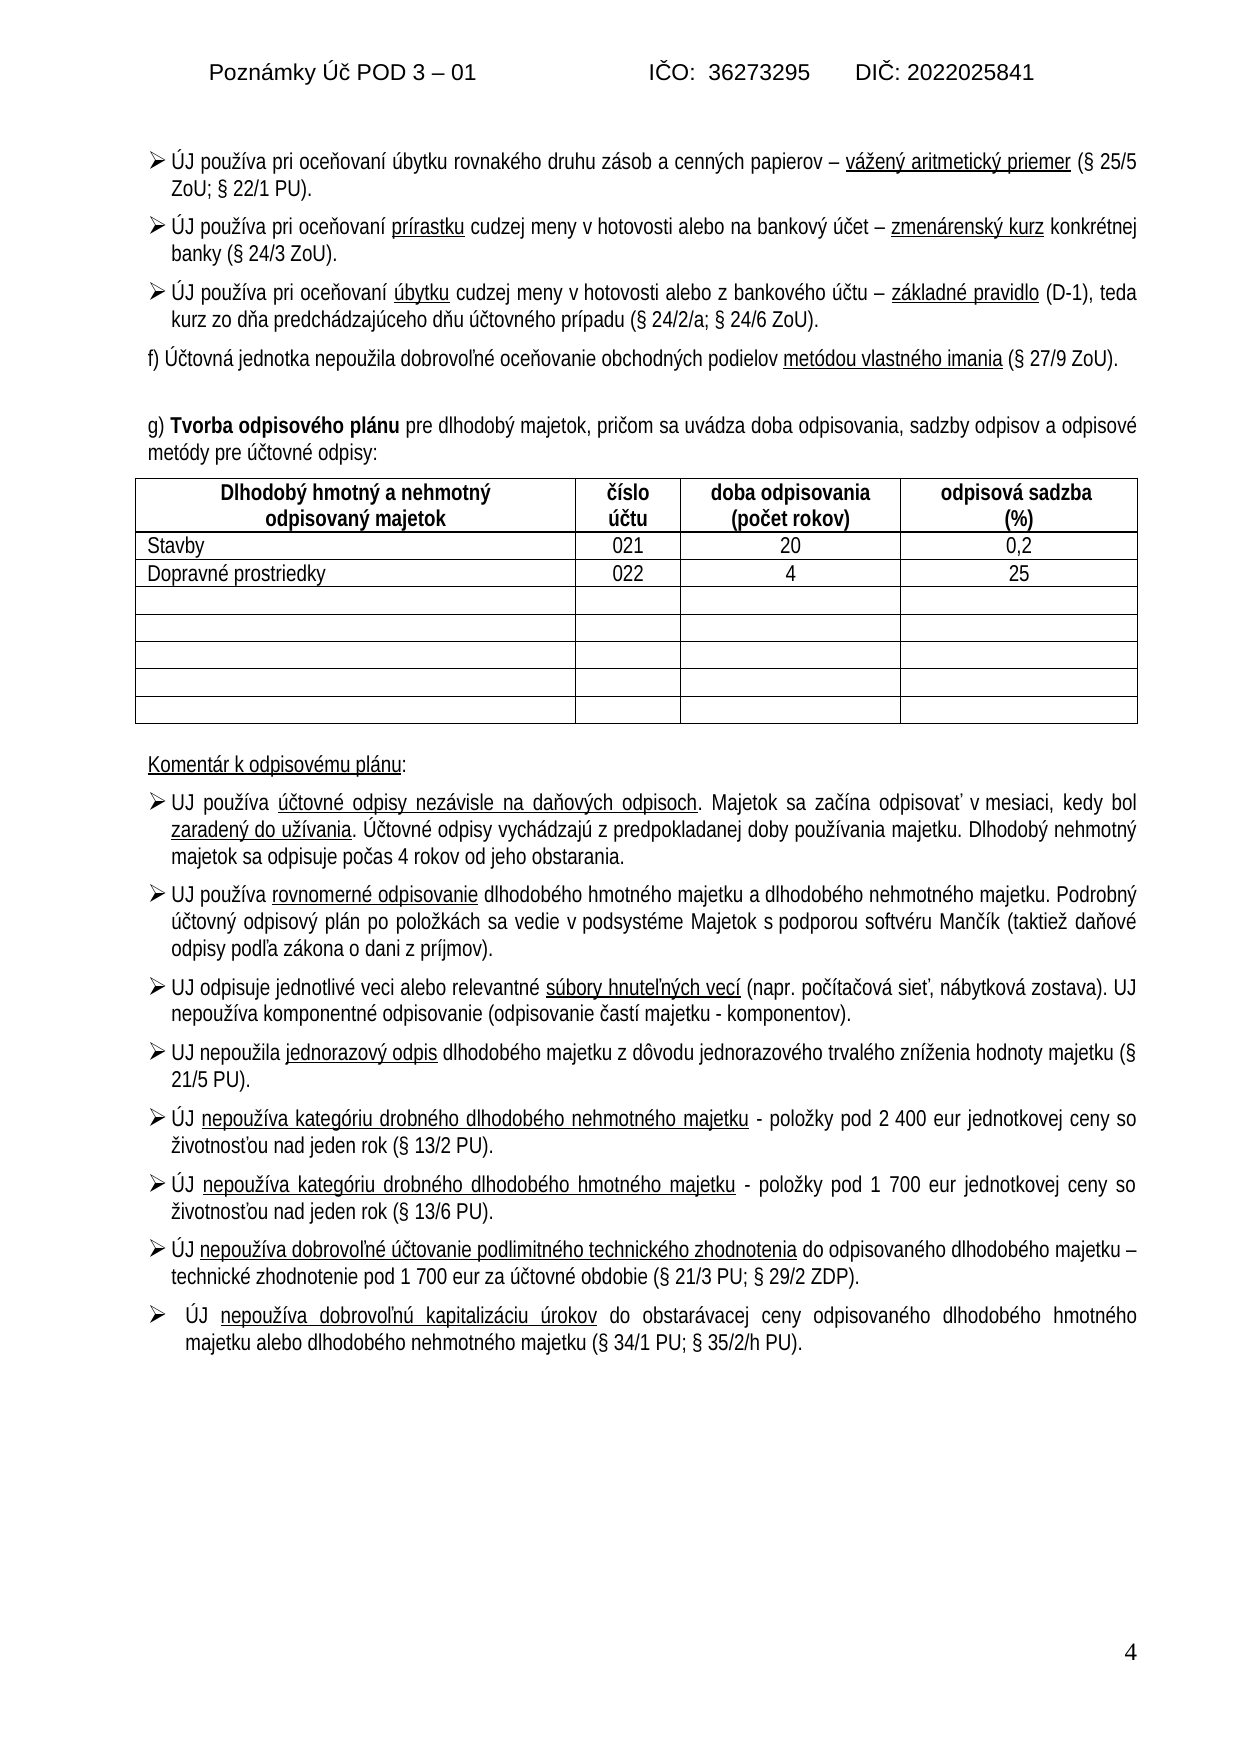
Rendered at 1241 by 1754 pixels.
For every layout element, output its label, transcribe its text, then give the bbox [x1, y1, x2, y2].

table_cell 021 [576, 533, 680, 559]
table_cell 20 [681, 533, 900, 559]
table_header číslo účtu [576, 479, 680, 531]
text Komentár k odpisovému plánu: [148, 751, 1137, 777]
table_cell [576, 615, 680, 641]
subtitle g) Tvorba odpisového plánu pre dlhodobý majetok, pričom sa uvádza doba odpisovania, sadzby odpisov a odpisové metódy pre účtovné odpisy: [148, 412, 1137, 465]
table_cell 0,2 [901, 533, 1137, 559]
table_cell Dopravné prostriedky [136, 560, 575, 586]
table_cell [136, 587, 575, 613]
table_cell [576, 697, 680, 723]
table_cell [136, 642, 575, 668]
table_cell [901, 587, 1137, 613]
table_cell [681, 587, 900, 613]
table_cell Stavby [136, 533, 575, 559]
table_cell [901, 642, 1137, 668]
list UJ používa účtovné odpisy nezávisle na daňových odpisoch. Majetok sa začína odpisovať v mesiaci, kedy bol zaradený do užívania. Účtovné odpisy vychádzajú z predpokladanej doby používania majetku. Dlhodobý nehmotný majetok sa odpisuje počas 4 rokov od jeho obstarania. [148, 789, 1137, 869]
table_cell 4 [681, 560, 900, 586]
table_cell [901, 669, 1137, 696]
table_cell [576, 642, 680, 668]
table_cell [681, 642, 900, 668]
text f) Účtovná jednotka nepoužila dobrovoľné oceňovanie obchodných podielov metódou vlastného imania (§ 27/9 ZoU). [148, 345, 1137, 371]
table_cell [681, 669, 900, 696]
list ÚJ nepoužíva dobrovoľné účtovanie podlimitného technického zhodnotenia do odpisovaného dlhodobého majetku – technické zhodnotenie pod 1 700 eur za účtovné obdobie (§ 21/3 PU; § 29/2 ZDP). [148, 1236, 1137, 1290]
list ÚJ používa pri oceňovaní úbytku cudzej meny v hotovosti alebo z bankového účtu – základné pravidlo (D-1), teda kurz zo dňa predchádzajúceho dňu účtovného prípadu (§ 24/2/a; § 24/6 ZoU). [148, 279, 1137, 332]
list UJ používa rovnomerné odpisovanie dlhodobého hmotného majetku a dlhodobého nehmotného majetku. Podrobný účtovný odpisový plán po položkách sa vedie v podsystéme Majetok s podporou softvéru Mančík (taktiež daňové odpisy podľa zákona o dani z príjmov). [148, 881, 1137, 961]
table_cell [901, 615, 1137, 641]
table_cell [136, 697, 575, 723]
table_cell [576, 669, 680, 696]
table_cell 022 [576, 560, 680, 586]
list ÚJ nepoužíva kategóriu drobného dlhodobého nehmotného majetku - položky pod 2 400 eur jednotkovej ceny so životnosťou nad jeden rok (§ 13/2 PU). [148, 1105, 1137, 1158]
list ÚJ používa pri oceňovaní úbytku rovnakého druhu zásob a cenných papierov – vážený aritmetický priemer (§ 25/5 ZoU; § 22/1 PU). [148, 148, 1137, 201]
table_header odpisová sadzba (%) [901, 479, 1137, 531]
table_cell [136, 615, 575, 641]
list UJ odpisuje jednotlivé veci alebo relevantné súbory hnuteľných vecí (napr. počítačová sieť, nábytková zostava). UJ nepoužíva komponentné odpisovanie (odpisovanie častí majetku - komponentov). [148, 973, 1137, 1027]
table_header doba odpisovania (počet rokov) [681, 479, 900, 531]
table_cell [136, 669, 575, 696]
table_cell [576, 587, 680, 613]
table_cell [681, 615, 900, 641]
table_cell 25 [901, 560, 1137, 586]
table_cell [681, 697, 900, 723]
list ÚJ používa pri oceňovaní prírastku cudzej meny v hotovosti alebo na bankový účet – zmenárenský kurz konkrétnej banky (§ 24/3 ZoU). [148, 213, 1137, 267]
list UJ nepoužila jednorazový odpis dlhodobého majetku z dôvodu jednorazového trvalého zníženia hodnoty majetku (§ 21/5 PU). [148, 1039, 1137, 1092]
table_cell [901, 697, 1137, 723]
table_header Dlhodobý hmotný a nehmotný odpisovaný majetok [136, 479, 575, 531]
list ÚJ nepoužíva dobrovoľnú kapitalizáciu úrokov do obstarávacej ceny odpisovaného dlhodobého hmotného majetku alebo dlhodobého nehmotného majetku (§ 34/1 PU; § 35/2/h PU). [148, 1302, 1137, 1355]
list ÚJ nepoužíva kategóriu drobného dlhodobého hmotného majetku - položky pod 1 700 eur jednotkovej ceny so životnosťou nad jeden rok (§ 13/6 PU). [148, 1171, 1137, 1224]
